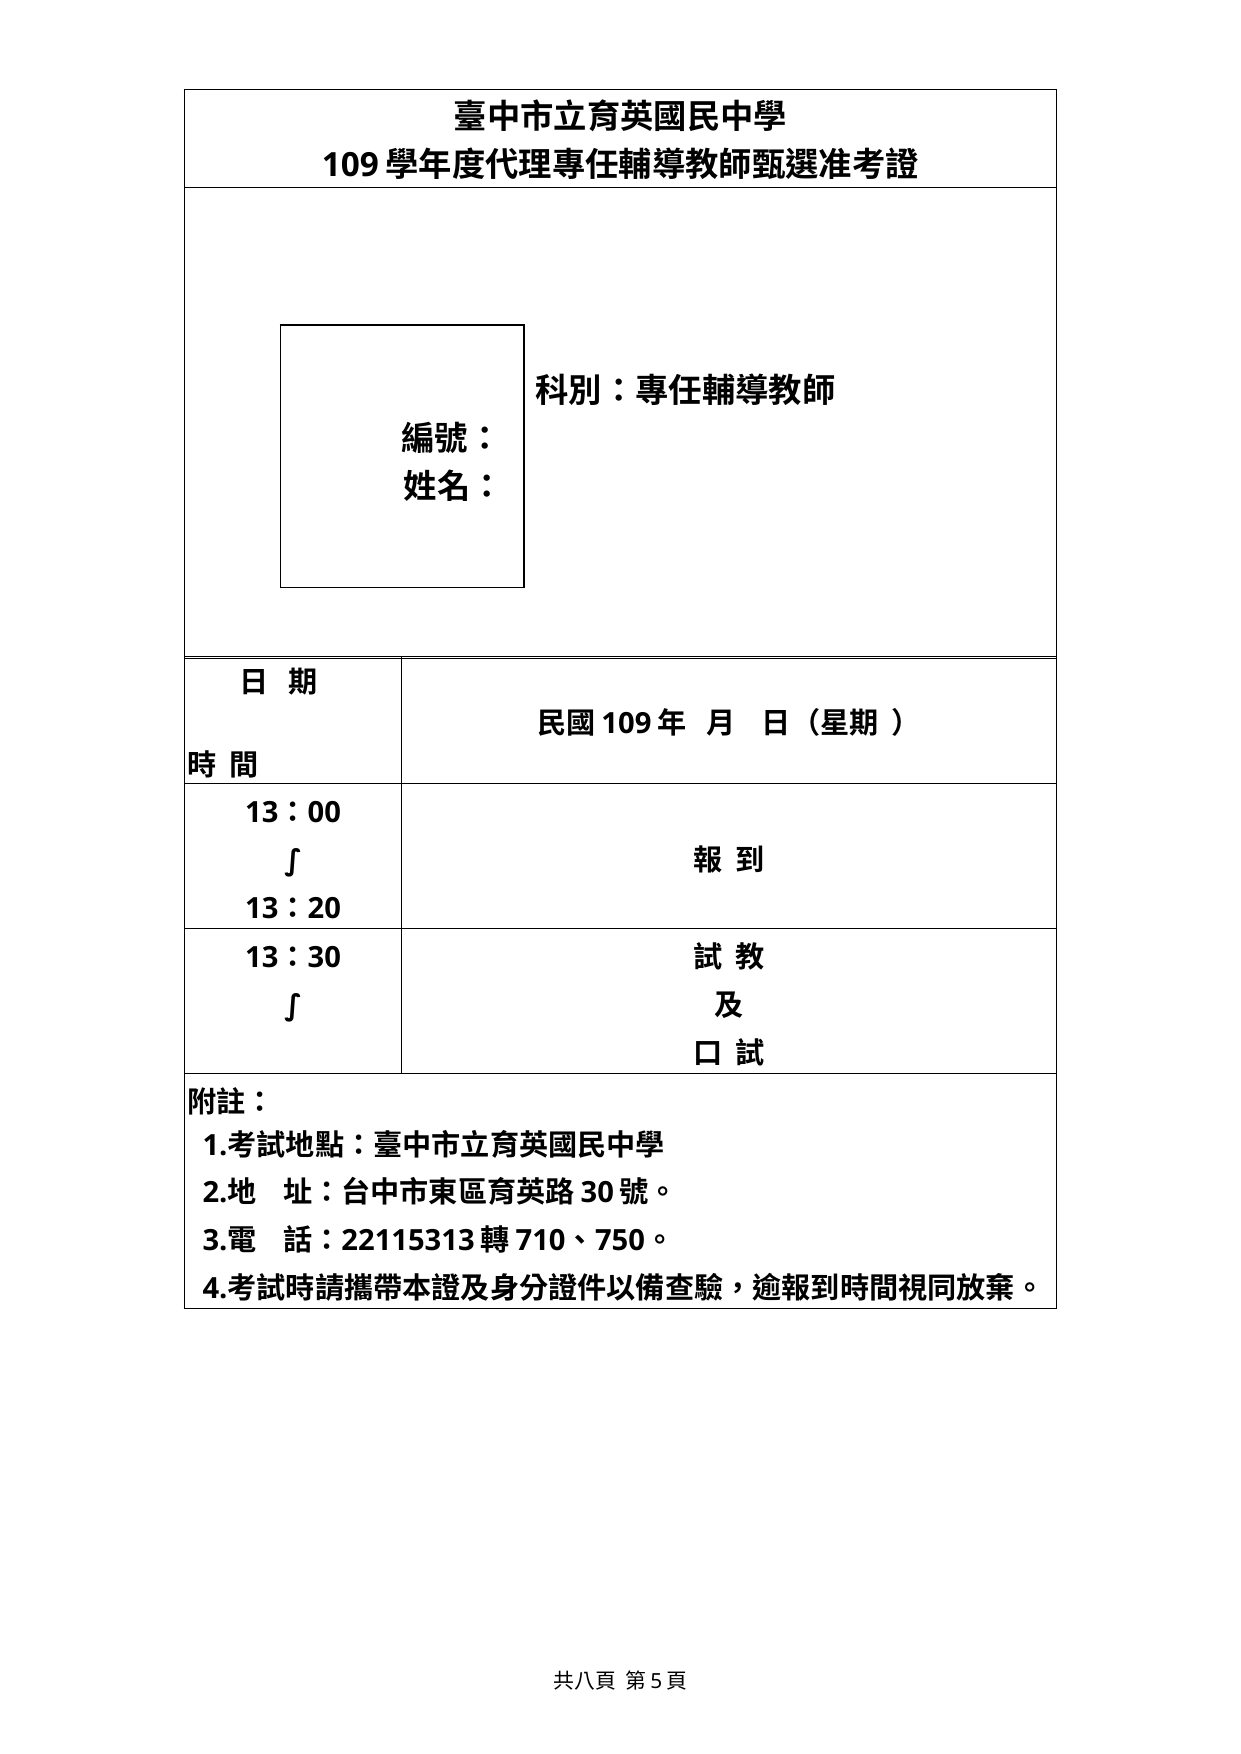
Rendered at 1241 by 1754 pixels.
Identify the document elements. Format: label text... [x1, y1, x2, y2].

table_cell 日 期 時 間 [185, 659, 401, 783]
table_cell 13：00 ∫ 13：20 [185, 784, 401, 928]
table_cell 試 教 及 口 試 [402, 929, 1056, 1073]
table_cell 科別：專任輔導教師 編號： 姓名： [185, 188, 1056, 656]
table_cell 附註： 1.考試地點：臺中市立育英國民中學 2.地 址：台中市東區育英路30號。 3.電 話：22115313轉710、750。 4.考試時請攜帶本證及身分證件以備查驗，逾報到時間視同放棄。 [185, 1074, 1056, 1308]
table_cell 民國109年 月 日（星期 ） [402, 659, 1056, 783]
table_cell 13：30 ∫ [185, 929, 401, 1073]
table_cell 報 到 [402, 784, 1056, 928]
table_header 臺中市立育英國民中學 109學年度代理專任輔導教師甄選准考證 [185, 90, 1056, 187]
